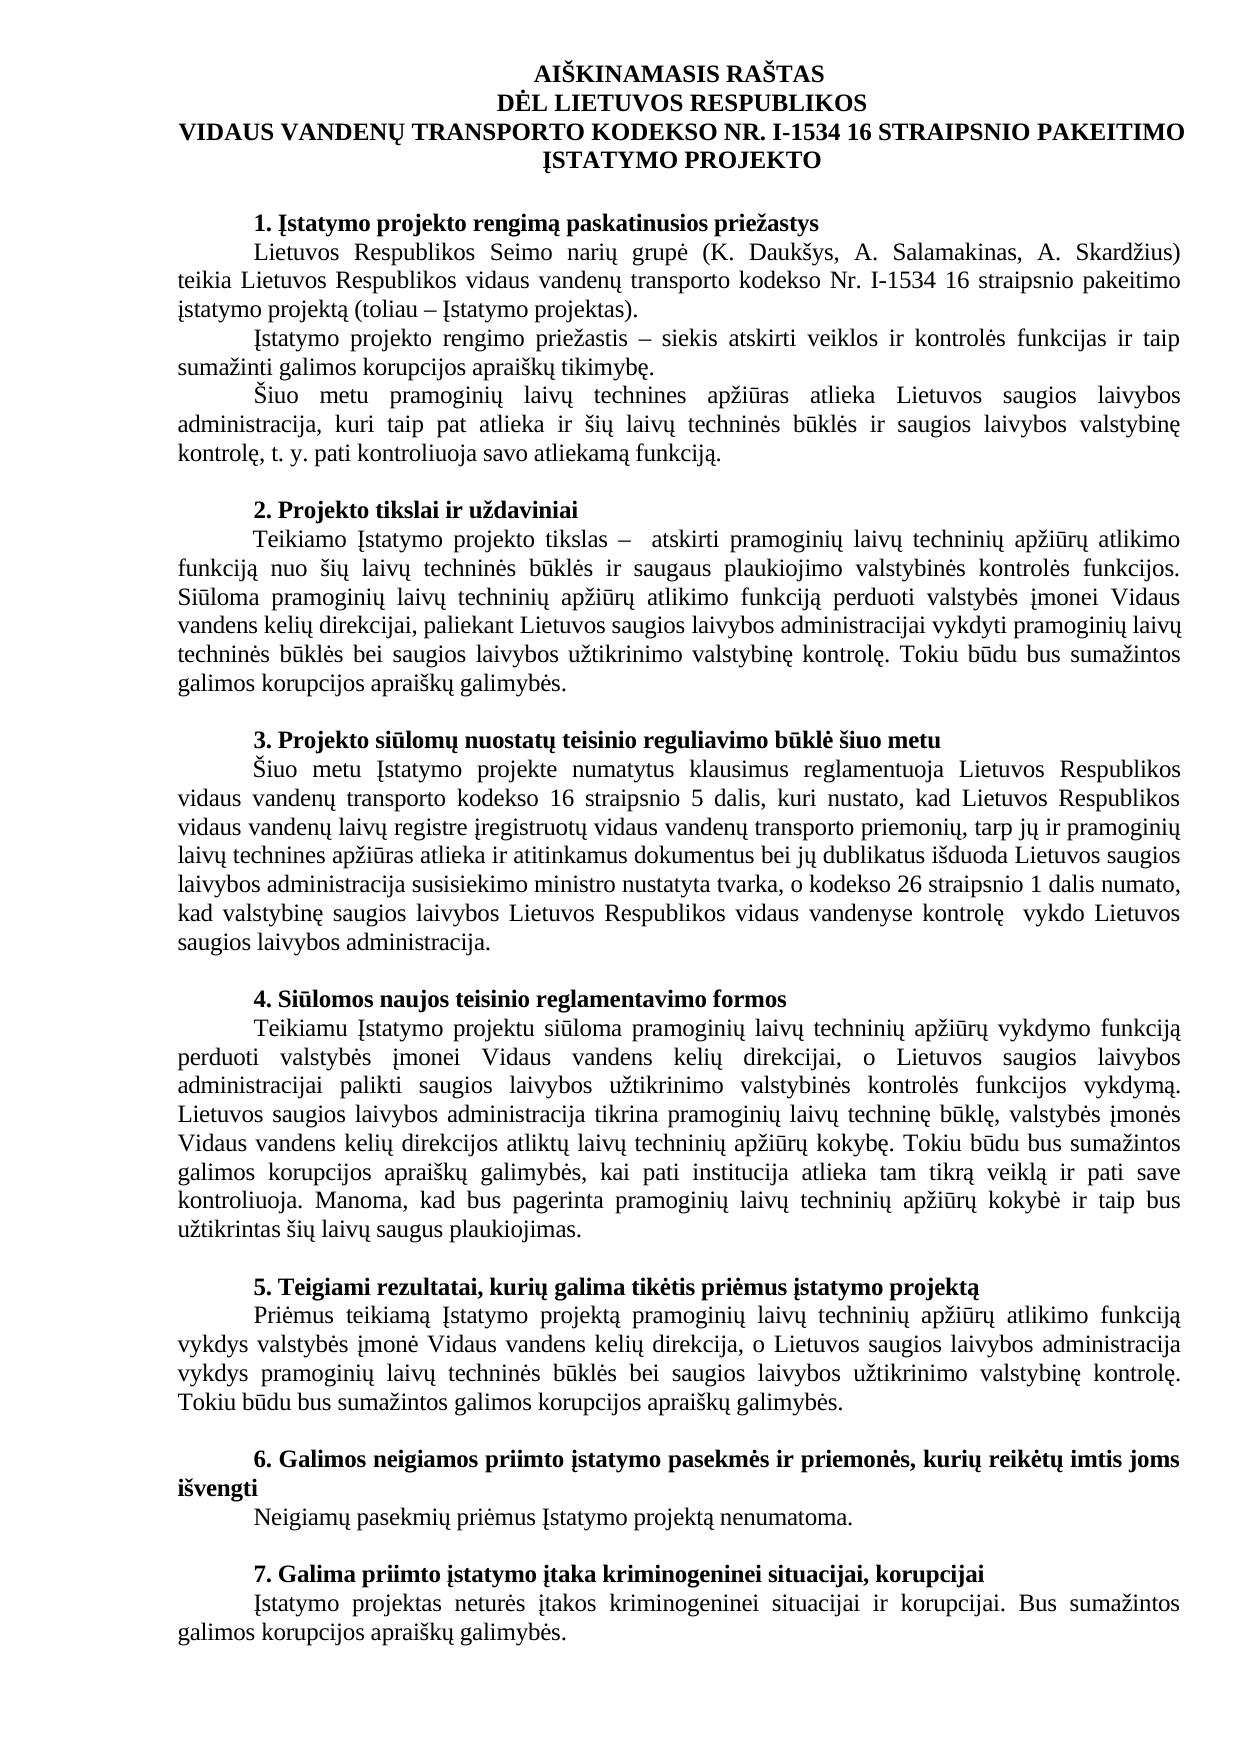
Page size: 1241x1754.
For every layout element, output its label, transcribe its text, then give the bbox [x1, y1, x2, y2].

text Lietuvos Respublikos Seimo narių grupė (K. Daukšys, A. Salamakinas, A. Skardžius) teikia Lietuvos Respublikos vidaus vandenų transporto kodekso Nr. I-1534 16 straipsnio pakeitimo įstatymo projektą (toliau – Įstatymo projektas). [177, 237, 1181, 323]
text 6. Galimos neigiamos priimto įstatymo pasekmės ir priemonės, kurių reikėtų imtis joms išvengti [177, 1444, 1181, 1502]
text Priėmus teikiamą Įstatymo projektą pramoginių laivų techninių apžiūrų atlikimo funkciją vykdys valstybės įmonė Vidaus vandens kelių direkcija, o Lietuvos saugios laivybos administracija vykdys pramoginių laivų techninės būklės bei saugios laivybos užtikrinimo valstybinę kontrolę. Tokiu būdu bus sumažintos galimos korupcijos apraiškų galimybės. [177, 1301, 1181, 1416]
text 1. Įstatymo projekto rengimą paskatinusios priežastys [177, 208, 1181, 237]
text Šiuo metu pramoginių laivų technines apžiūras atlieka Lietuvos saugios laivybos administracija, kuri taip pat atlieka ir šių laivų techninės būklės ir saugios laivybos valstybinę kontrolę, t. y. pati kontroliuoja savo atliekamą funkciją. [177, 381, 1181, 467]
text 3. Projekto siūlomų nuostatų teisinio reguliavimo būklė šiuo metu [177, 726, 1181, 754]
text Teikiamo Įstatymo projekto tikslas – atskirti pramoginių laivų techninių apžiūrų atlikimo funkciją nuo šių laivų techninės būklės ir saugaus plaukiojimo valstybinės kontrolės funkcijos. Siūloma pramoginių laivų techninių apžiūrų atlikimo funkciją perduoti valstybės įmonei Vidaus vandens kelių direkcijai, paliekant Lietuvos saugios laivybos administracijai vykdyti pramoginių laivų techninės būklės bei saugios laivybos užtikrinimo valstybinę kontrolę. Tokiu būdu bus sumažintos galimos korupcijos apraiškų galimybės. [177, 524, 1181, 697]
text 2. Projekto tikslai ir uždaviniai [177, 496, 1181, 524]
text AIŠKINAMASIS RAŠTAS [177, 59, 1181, 88]
text Neigiamų pasekmių priėmus Įstatymo projektą nenumatoma. [177, 1502, 1181, 1531]
text 4. Siūlomos naujos teisinio reglamentavimo formos [177, 984, 1181, 1013]
text DĖL LIETUVOS RESPUBLIKOS [177, 88, 1187, 117]
text Įstatymo projektas neturės įtakos kriminogeninei situacijai ir korupcijai. Bus sumažintos galimos korupcijos apraiškų galimybės. [177, 1588, 1181, 1646]
text 7. Galima priimto įstatymo įtaka kriminogeninei situacijai, korupcijai [177, 1559, 1181, 1588]
text Teikiamu Įstatymo projektu siūloma pramoginių laivų techninių apžiūrų vykdymo funkciją perduoti valstybės įmonei Vidaus vandens kelių direkcijai, o Lietuvos saugios laivybos administracijai palikti saugios laivybos užtikrinimo valstybinės kontrolės funkcijos vykdymą. Lietuvos saugios laivybos administracija tikrina pramoginių laivų techninę būklę, valstybės įmonės Vidaus vandens kelių direkcijos atliktų laivų techninių apžiūrų kokybę. Tokiu būdu bus sumažintos galimos korupcijos apraiškų galimybės, kai pati institucija atlieka tam tikrą veiklą ir pati save kontroliuoja. Manoma, kad bus pagerinta pramoginių laivų techninių apžiūrų kokybė ir taip bus užtikrintas šių laivų saugus plaukiojimas. [177, 1013, 1181, 1243]
text 5. Teigiami rezultatai, kurių galima tikėtis priėmus įstatymo projektą [177, 1272, 1181, 1301]
text Įstatymo projekto rengimo priežastis – siekis atskirti veiklos ir kontrolės funkcijas ir taip sumažinti galimos korupcijos apraiškų tikimybę. [177, 323, 1181, 381]
text VIDAUS VANDENŲ TRANSPORTO KODEKSO NR. I-1534 16 STRAIPSNIO PAKEITIMO ĮSTATYMO PROJEKTO [177, 117, 1187, 208]
text Šiuo metu Įstatymo projekte numatytus klausimus reglamentuoja Lietuvos Respublikos vidaus vandenų transporto kodekso 16 straipsnio 5 dalis, kuri nustato, kad Lietuvos Respublikos vidaus vandenų laivų registre įregistruotų vidaus vandenų transporto priemonių, tarp jų ir pramoginių laivų technines apžiūras atlieka ir atitinkamus dokumentus bei jų dublikatus išduoda Lietuvos saugios laivybos administracija susisiekimo ministro nustatyta tvarka, o kodekso 26 straipsnio 1 dalis numato, kad valstybinę saugios laivybos Lietuvos Respublikos vidaus vandenyse kontrolę vykdo Lietuvos saugios laivybos administracija. [177, 754, 1181, 956]
